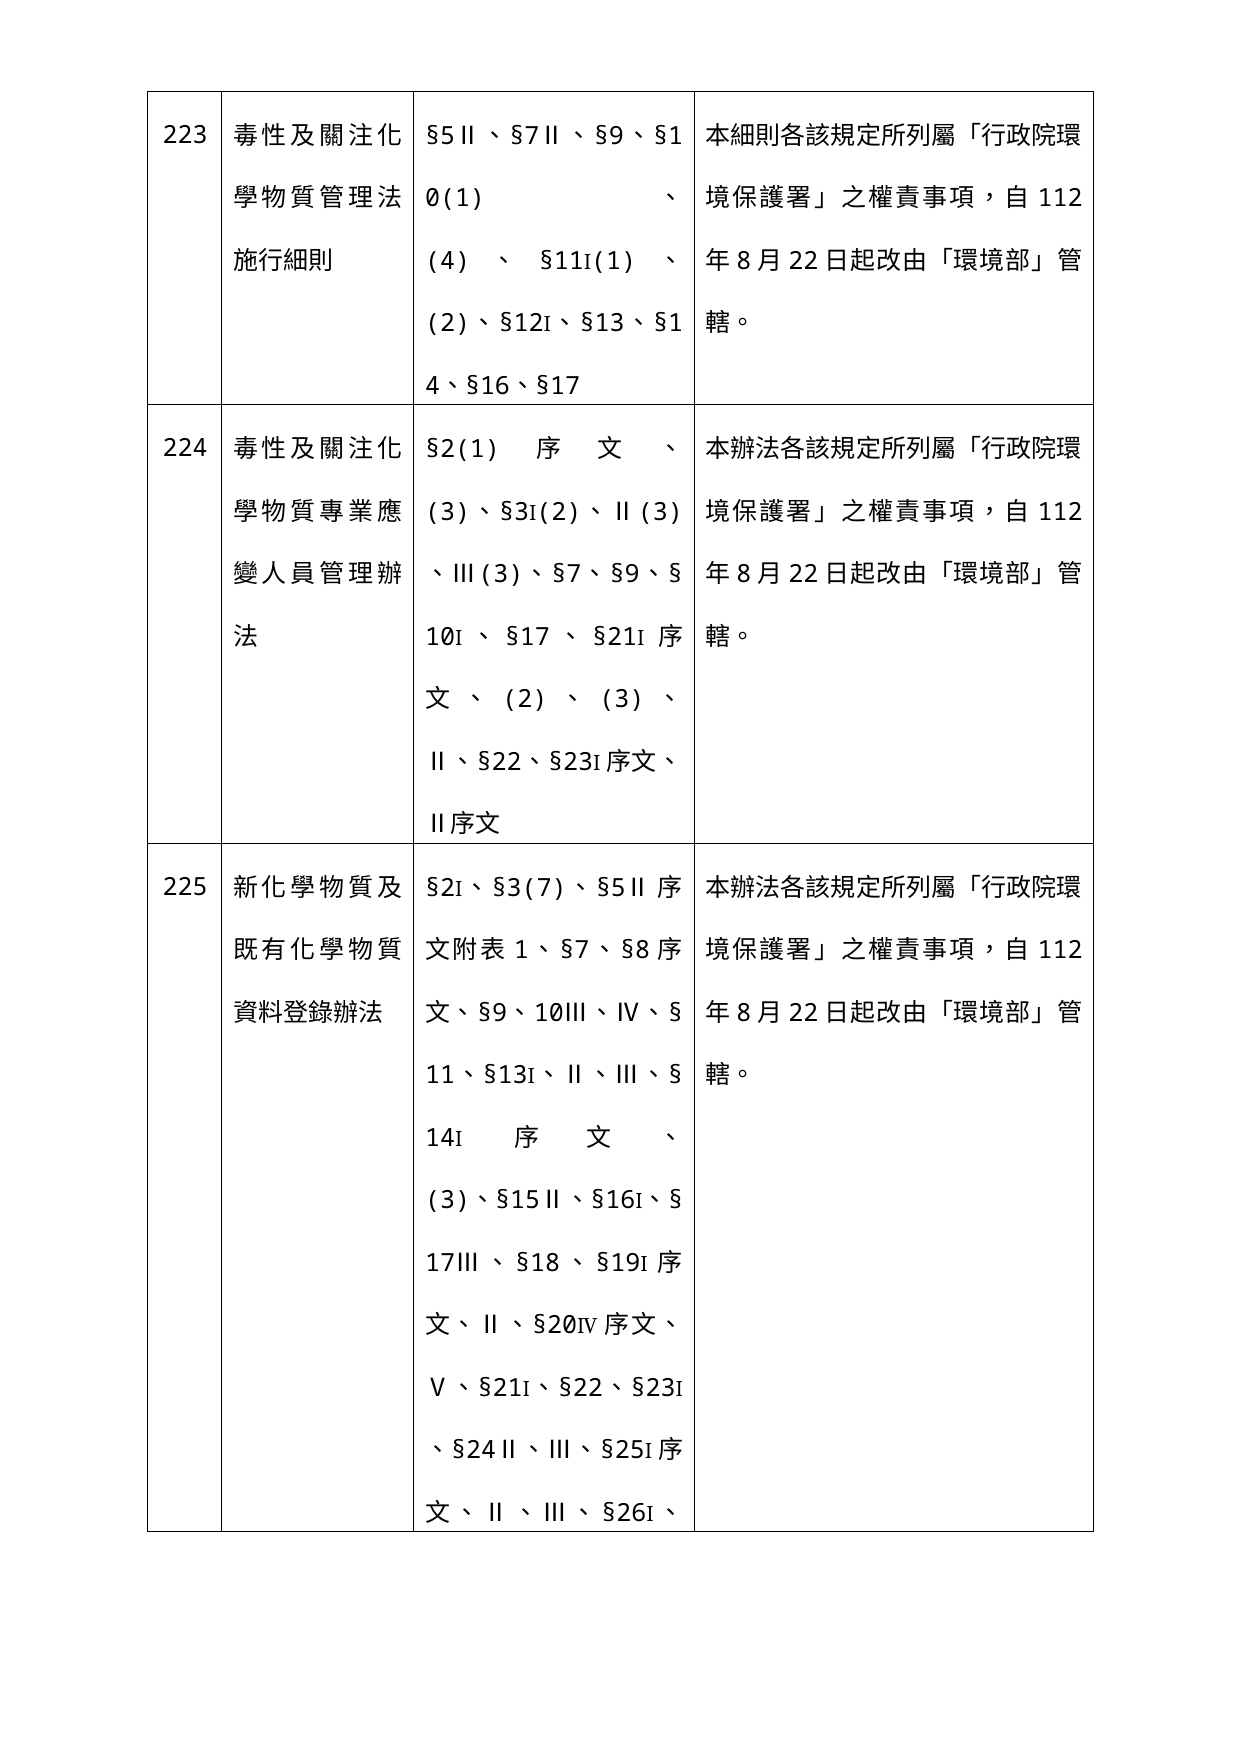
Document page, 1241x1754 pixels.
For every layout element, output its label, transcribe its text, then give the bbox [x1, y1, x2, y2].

table_cell 225 [148, 844, 221, 1531]
table_cell 新化學物質及既有化學物質資料登錄辦法 [222, 844, 413, 1531]
table_cell §5Ⅱ、§7Ⅱ、§9、§10(1)、(4)、§11Ⅰ(1)、(2)、§12Ⅰ、§13、§14、§16、§17 [414, 92, 694, 404]
table_cell 223 [148, 92, 221, 404]
table_cell §2Ⅰ、§3(7)、§5Ⅱ序文附表1、§7、§8序文、§9、10Ⅲ、Ⅳ、§11、§13Ⅰ、Ⅱ、Ⅲ、§14Ⅰ序文、(3)、§15Ⅱ、§16Ⅰ、§17Ⅲ、§18、§19Ⅰ序文、Ⅱ、§20Ⅳ序文、Ⅴ、§21Ⅰ、§22、§23Ⅰ、§24Ⅱ、Ⅲ、§25Ⅰ序文、Ⅱ、Ⅲ、§26Ⅰ、 [414, 844, 694, 1531]
table_cell 毒性及關注化學物質專業應變人員管理辦法 [222, 405, 413, 843]
table_cell 本細則各該規定所列屬「行政院環境保護署」之權責事項，自112年8月22日起改由「環境部」管轄。 [695, 92, 1093, 404]
table_cell 224 [148, 405, 221, 843]
table_cell 本辦法各該規定所列屬「行政院環境保護署」之權責事項，自112年8月22日起改由「環境部」管轄。 [695, 844, 1093, 1531]
table_cell 本辦法各該規定所列屬「行政院環境保護署」之權責事項，自112年8月22日起改由「環境部」管轄。 [695, 405, 1093, 843]
table_cell 毒性及關注化學物質管理法施行細則 [222, 92, 413, 404]
table_cell §2(1)序文、(3)、§3Ⅰ(2)、Ⅱ(3)、Ⅲ(3)、§7、§9、§10Ⅰ、§17、§21Ⅰ序文、(2)、(3)、Ⅱ、§22、§23Ⅰ序文、Ⅱ序文 [414, 405, 694, 843]
